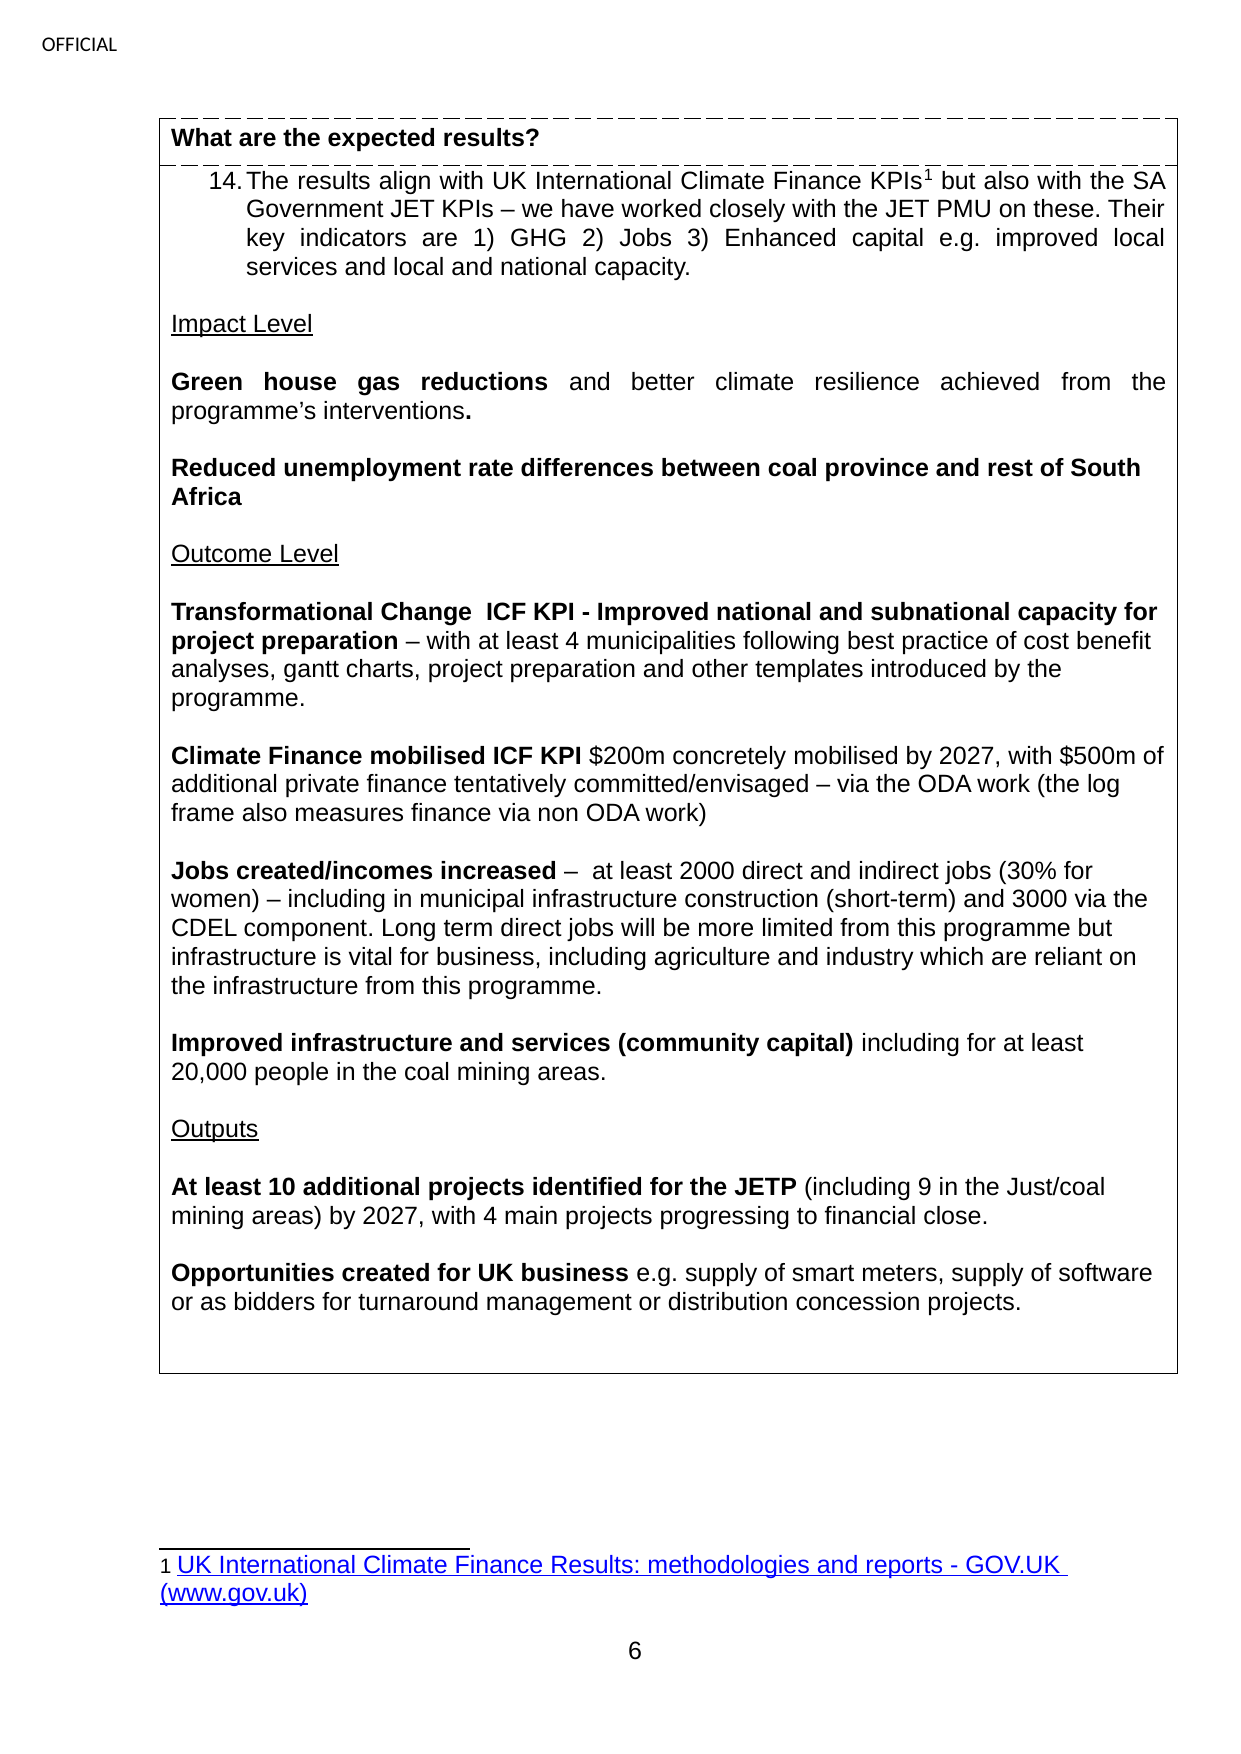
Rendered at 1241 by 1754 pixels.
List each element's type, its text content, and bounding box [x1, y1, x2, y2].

table_cell What are the expected results? [160, 118, 1177, 164]
table_cell The results align with UK International Climate Finance KPIs but also with the SA Government JET KPIs – we have worked closely with the JET PMU on these. Their key indicators are 1) GHG 2) Jobs 3) Enhanced capital e.g. improved local services and local and national capacity. Impact Level Green house gas reductions and better climate resilience achieved from the programme’s interventions. Reduced unemployment rate differences between coal province and rest of South Africa Outcome Level Transformational Change ICF KPI - Improved national and subnational capacity for project preparation – with at least 4 municipalities following best practice of cost benefit analyses, gantt charts, project preparation and other templates introduced by the programme. Climate Finance mobilised ICF KPI $200m concretely mobilised by 2027, with $500m of additional private finance tentatively committed/envisaged – via the ODA work (the log frame also measures finance via non ODA work) Jobs created/incomes increased – at least 2000 direct and indirect jobs (30% for women) – including in municipal infrastructure construction (short-term) and 3000 via the CDEL component. Long term direct jobs will be more limited from this programme but infrastructure is vital for business, including agriculture and industry which are reliant on the infrastructure from this programme. Improved infrastructure and services (community capital) including for at least 20,000 people in the coal mining areas. Outputs At least 10 additional projects identified for the JETP (including 9 in the Just/coal mining areas) by 2027, with 4 main projects progressing to financial close. Opportunities created for UK business e.g. supply of smart meters, supply of software or as bidders for turnaround management or distribution concession projects. [160, 165, 1177, 1373]
